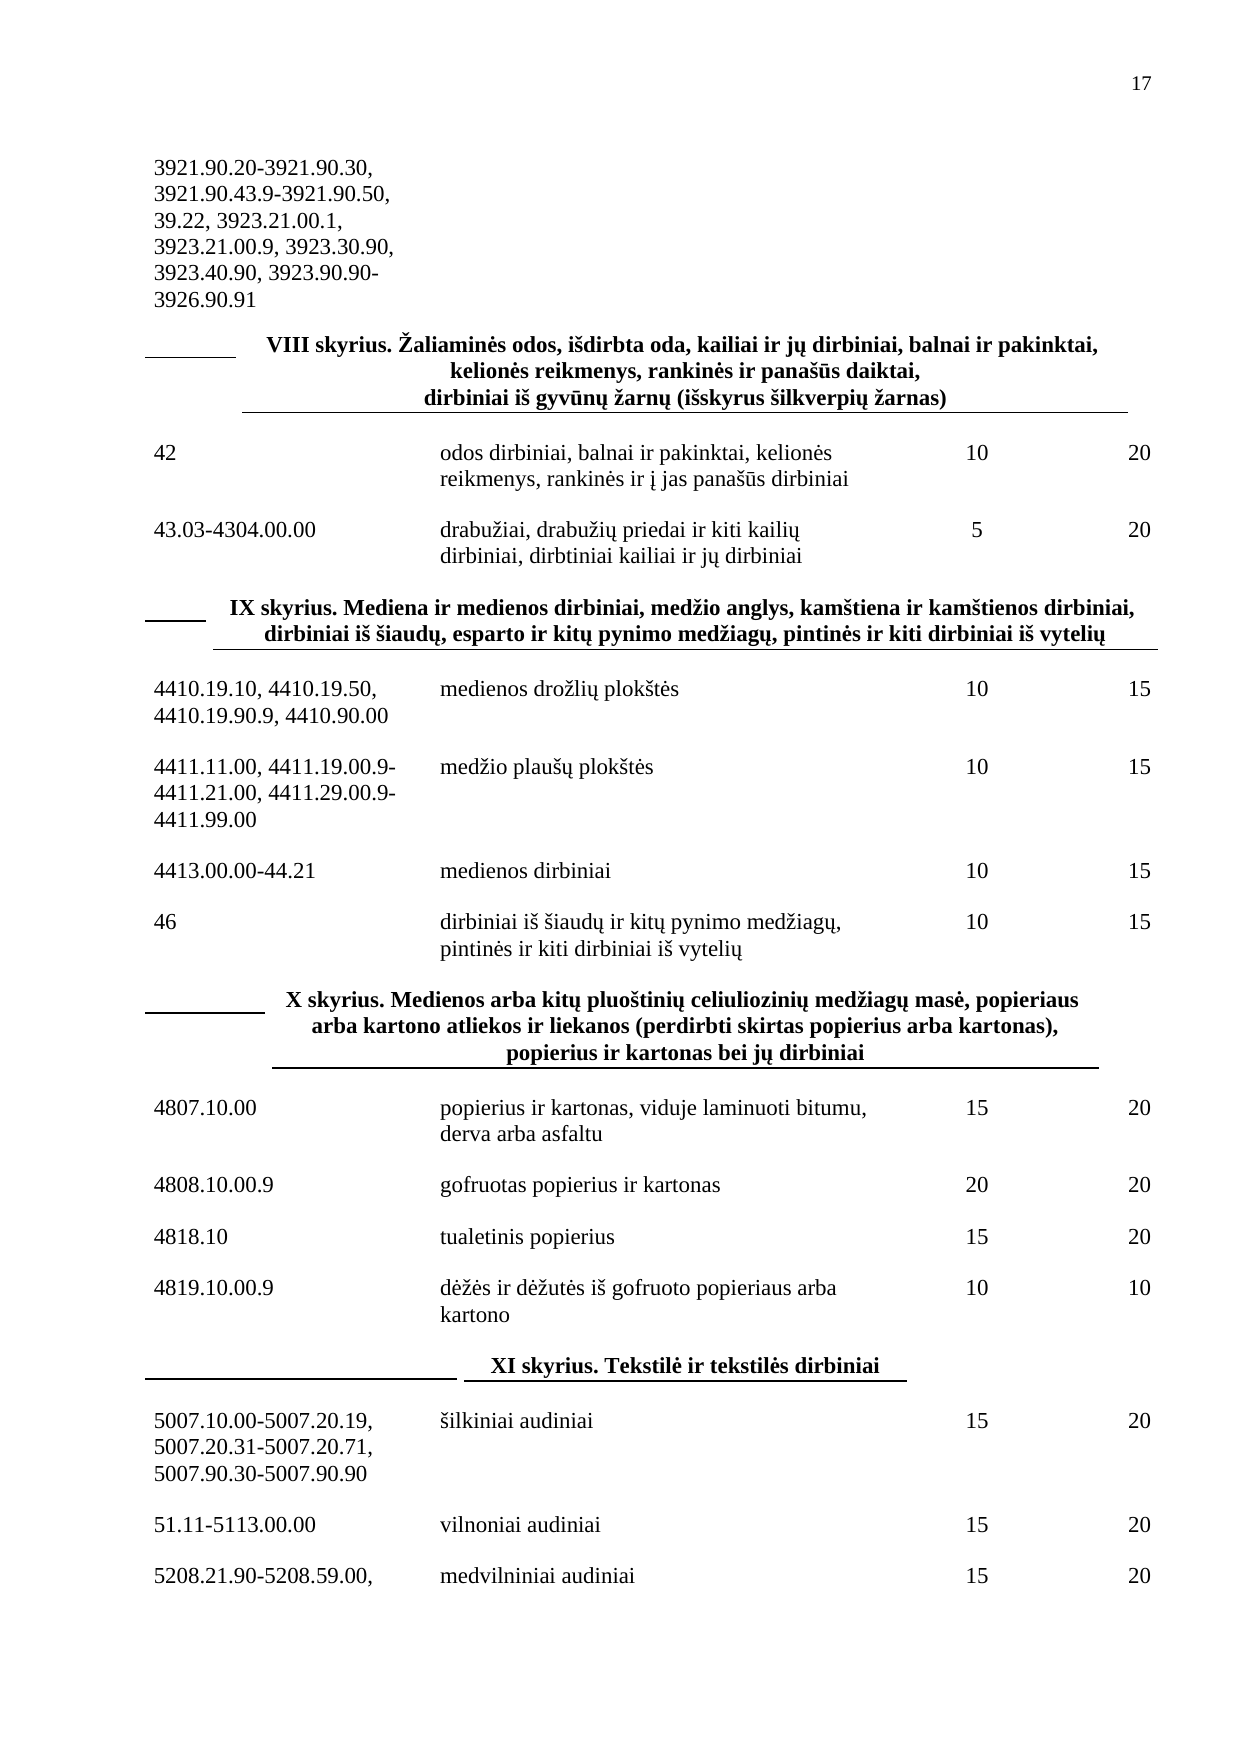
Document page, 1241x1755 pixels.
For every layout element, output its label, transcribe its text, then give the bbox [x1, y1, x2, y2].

table_cell VIII skyrius. Žaliaminės odos, išdirbta oda, kailiai ir jų dirbiniai, balnai ir pakinktai, kelionės reikmenys, rankinės ir panašūs daiktai, dirbiniai iš gyvūnų žarnų (išskyrus šilkverpių žarnas) [148, 318, 1217, 426]
table_cell [892, 148, 1069, 318]
table_cell 4818.10 [148, 1210, 434, 1262]
table_cell 20 [1062, 1395, 1217, 1498]
table_cell 5007.10.00-5007.20.19, 5007.20.31-5007.20.71, 5007.90.30-5007.90.90 [148, 1395, 434, 1498]
table_cell 4411.11.00, 4411.19.00.9-4411.21.00, 4411.29.00.9-4411.99.00 [148, 741, 434, 844]
table_cell 15 [892, 1081, 1062, 1159]
table_cell 10 [892, 741, 1062, 844]
table_cell medvilniniai audiniai [434, 1550, 892, 1601]
table_cell 4410.19.10, 4410.19.50, 4410.19.90.9, 4410.90.00 [148, 663, 434, 741]
table_cell tualetinis popierius [434, 1210, 892, 1262]
table_cell dirbiniai iš šiaudų ir kitų pynimo medžiagų, pintinės ir kiti dirbiniai iš vytelių [434, 896, 892, 974]
table_cell šilkiniai audiniai [434, 1395, 892, 1498]
table_cell medienos drožlių plokštės [434, 663, 892, 741]
table_cell medžio plaušų plokštės [434, 741, 892, 844]
table_cell popierius ir kartonas, viduje laminuoti bitumu, derva arba asfaltu [434, 1081, 892, 1159]
table_cell vilnoniai audiniai [434, 1499, 892, 1550]
table_cell 20 [1062, 1159, 1217, 1210]
table_cell 15 [892, 1499, 1062, 1550]
table_cell 10 [892, 845, 1062, 896]
table_cell 51.11-5113.00.00 [148, 1499, 434, 1550]
table_cell 10 [1062, 1262, 1217, 1339]
table_cell 10 [892, 426, 1062, 504]
table_cell 20 [1062, 1210, 1217, 1262]
table_cell 4808.10.00.9 [148, 1159, 434, 1210]
table_cell 15 [892, 1395, 1062, 1498]
table_cell drabužiai, drabužių priedai ir kiti kailių dirbiniai, dirbtiniai kailiai ir jų dirbiniai [434, 504, 892, 581]
table_cell 20 [1062, 1081, 1217, 1159]
table_cell 42 [148, 426, 434, 504]
table_cell 15 [892, 1550, 1062, 1601]
table_cell 10 [892, 896, 1062, 974]
table_cell X skyrius. Medienos arba kitų pluoštinių celiuliozinių medžiagų masė, popieriaus arba kartono atliekos ir liekanos (perdirbti skirtas popierius arba kartonas), popierius ir kartonas bei jų dirbiniai [148, 974, 1217, 1081]
table_cell 3921.90.20-3921.90.30, 3921.90.43.9-3921.90.50, 39.22, 3923.21.00.1, 3923.21.00.9, 3923.30.90, 3923.40.90, 3923.90.90- 3926.90.91 [148, 148, 434, 318]
table_cell medienos dirbiniai [434, 845, 892, 896]
table_cell 15 [1062, 741, 1217, 844]
table_cell dėžės ir dėžutės iš gofruoto popieriaus arba kartono [434, 1262, 892, 1339]
table_cell 5208.21.90-5208.59.00, [148, 1550, 434, 1601]
table_cell 4807.10.00 [148, 1081, 434, 1159]
table_cell 20 [1062, 504, 1217, 581]
table_cell XI skyrius. Tekstilė ir tekstilės dirbiniai [148, 1340, 1217, 1394]
table_cell 4819.10.00.9 [148, 1262, 434, 1339]
table_cell 46 [148, 896, 434, 974]
table_cell IX skyrius. Mediena ir medienos dirbiniai, medžio anglys, kamštiena ir kamštienos dirbiniai, dirbiniai iš šiaudų, esparto ir kitų pynimo medžiagų, pintinės ir kiti dirbiniai iš vytelių [148, 581, 1217, 663]
table_cell 20 [1062, 426, 1217, 504]
table_cell 10 [892, 1262, 1062, 1339]
table_cell 15 [1062, 896, 1217, 974]
table_cell 4413.00.00-44.21 [148, 845, 434, 896]
table_cell 15 [1062, 663, 1217, 741]
table_cell [434, 148, 892, 318]
table_cell 10 [892, 663, 1062, 741]
table_cell odos dirbiniai, balnai ir pakinktai, kelionės reikmenys, rankinės ir į jas panašūs dirbiniai [434, 426, 892, 504]
table_cell gofruotas popierius ir kartonas [434, 1159, 892, 1210]
table_cell 5 [892, 504, 1062, 581]
table_cell 43.03-4304.00.00 [148, 504, 434, 581]
table_cell 20 [1062, 1499, 1217, 1550]
table_cell 20 [892, 1159, 1062, 1210]
table_cell 15 [892, 1210, 1062, 1262]
table_cell 20 [1062, 1550, 1217, 1601]
table_cell 15 [1062, 845, 1217, 896]
table_cell [1069, 148, 1217, 318]
